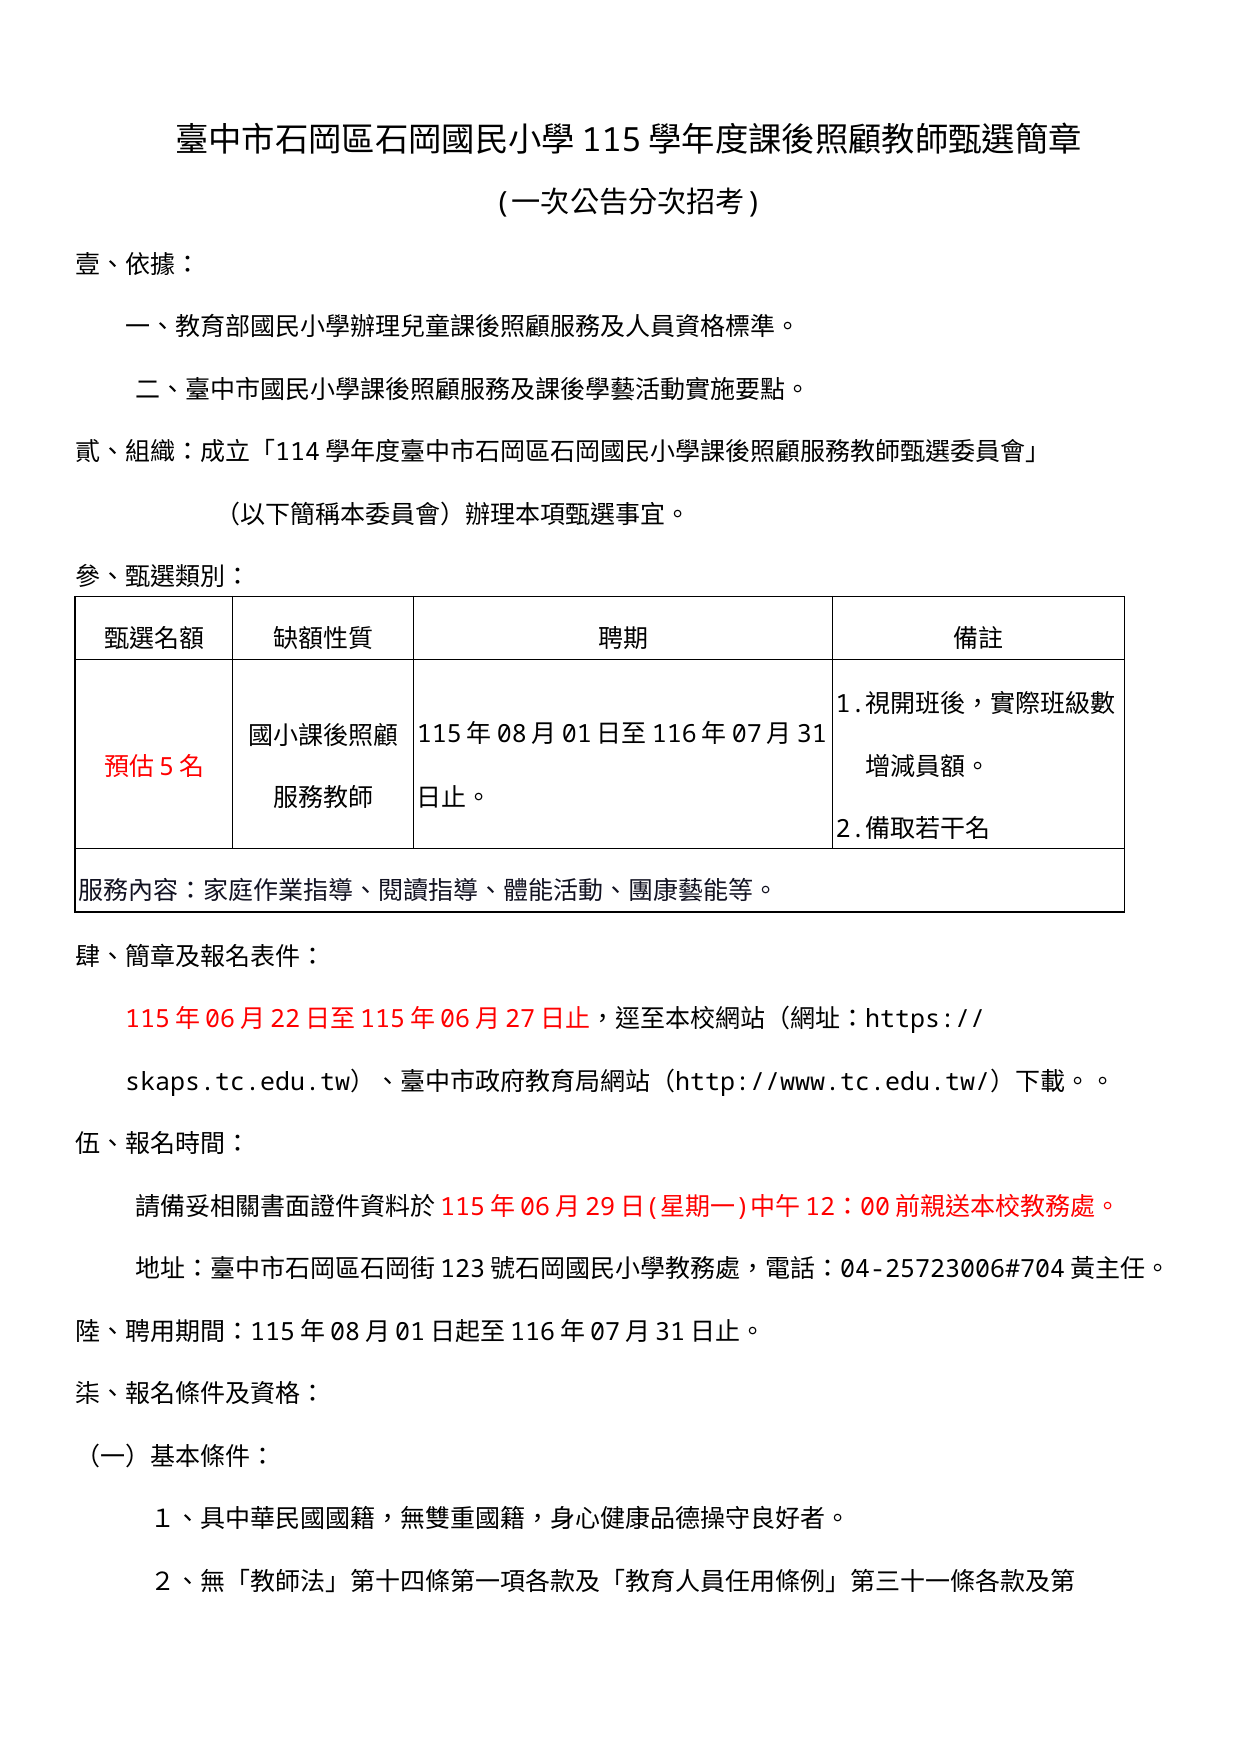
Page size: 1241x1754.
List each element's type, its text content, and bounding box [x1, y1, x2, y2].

text 地址：臺中市石岡區石岡街123號石岡國民小學教務處，電話：04-25723006#704黃主任。 [75, 1225, 1181, 1287]
text 肆、簡章及報名表件： [75, 912, 1181, 975]
table_cell 預估5名 [76, 660, 232, 848]
table_header 備註 [833, 597, 1124, 659]
table_cell 服務內容：家庭作業指導、閱讀指導、體能活動、團康藝能等。 [76, 849, 1124, 911]
table_cell 1.視開班後，實際班級數 增減員額。 2.備取若干名 [833, 660, 1124, 848]
text 115年06月22日至115年06月27日止，逕至本校網站（網址：https://skaps.tc.edu.tw）、臺中市政府教育局網站（http://www.tc.edu.tw/）下載。。 [125, 975, 1181, 1100]
text 貳、組織：成立「114學年度臺中市石岡區石岡國民小學課後照顧服務教師甄選委員會」 [75, 408, 1181, 471]
text 柒、報名條件及資格： [75, 1350, 1181, 1412]
table_header 甄選名額 [76, 597, 232, 659]
text 請備妥相關書面證件資料於115年06月29日(星期一)中午12：00前親送本校教務處。 [75, 1162, 1181, 1225]
text 二、臺中市國民小學課後照顧服務及課後學藝活動實施要點。 [75, 346, 1181, 408]
text 一、教育部國民小學辦理兒童課後照顧服務及人員資格標準。 [125, 283, 1181, 346]
text 伍、報名時間： [75, 1100, 1181, 1162]
text 壹、依據： [75, 221, 1181, 283]
text 臺中市石岡區石岡國民小學115學年度課後照顧教師甄選簡章 [75, 96, 1181, 158]
table_header 缺額性質 [233, 597, 413, 659]
text （一）基本條件： [75, 1412, 1181, 1475]
text ２、無「教師法」第十四條第一項各款及「教育人員任用條例」第三十一條各款及第 [150, 1537, 1181, 1600]
text １、具中華民國國籍，無雙重國籍，身心健康品德操守良好者。 [150, 1475, 1181, 1537]
table_cell 115年08月01日至116年07月31日止。 [414, 660, 832, 848]
table_cell 國小課後照顧 服務教師 [233, 660, 413, 848]
text (一次公告分次招考) [75, 158, 1181, 221]
text 參、甄選類別： [75, 533, 1181, 596]
text （以下簡稱本委員會）辦理本項甄選事宜。 [125, 471, 1181, 533]
table_header 聘期 [414, 597, 832, 659]
text 陸、聘用期間：115年08月01日起至116年07月31日止。 [75, 1287, 1181, 1350]
